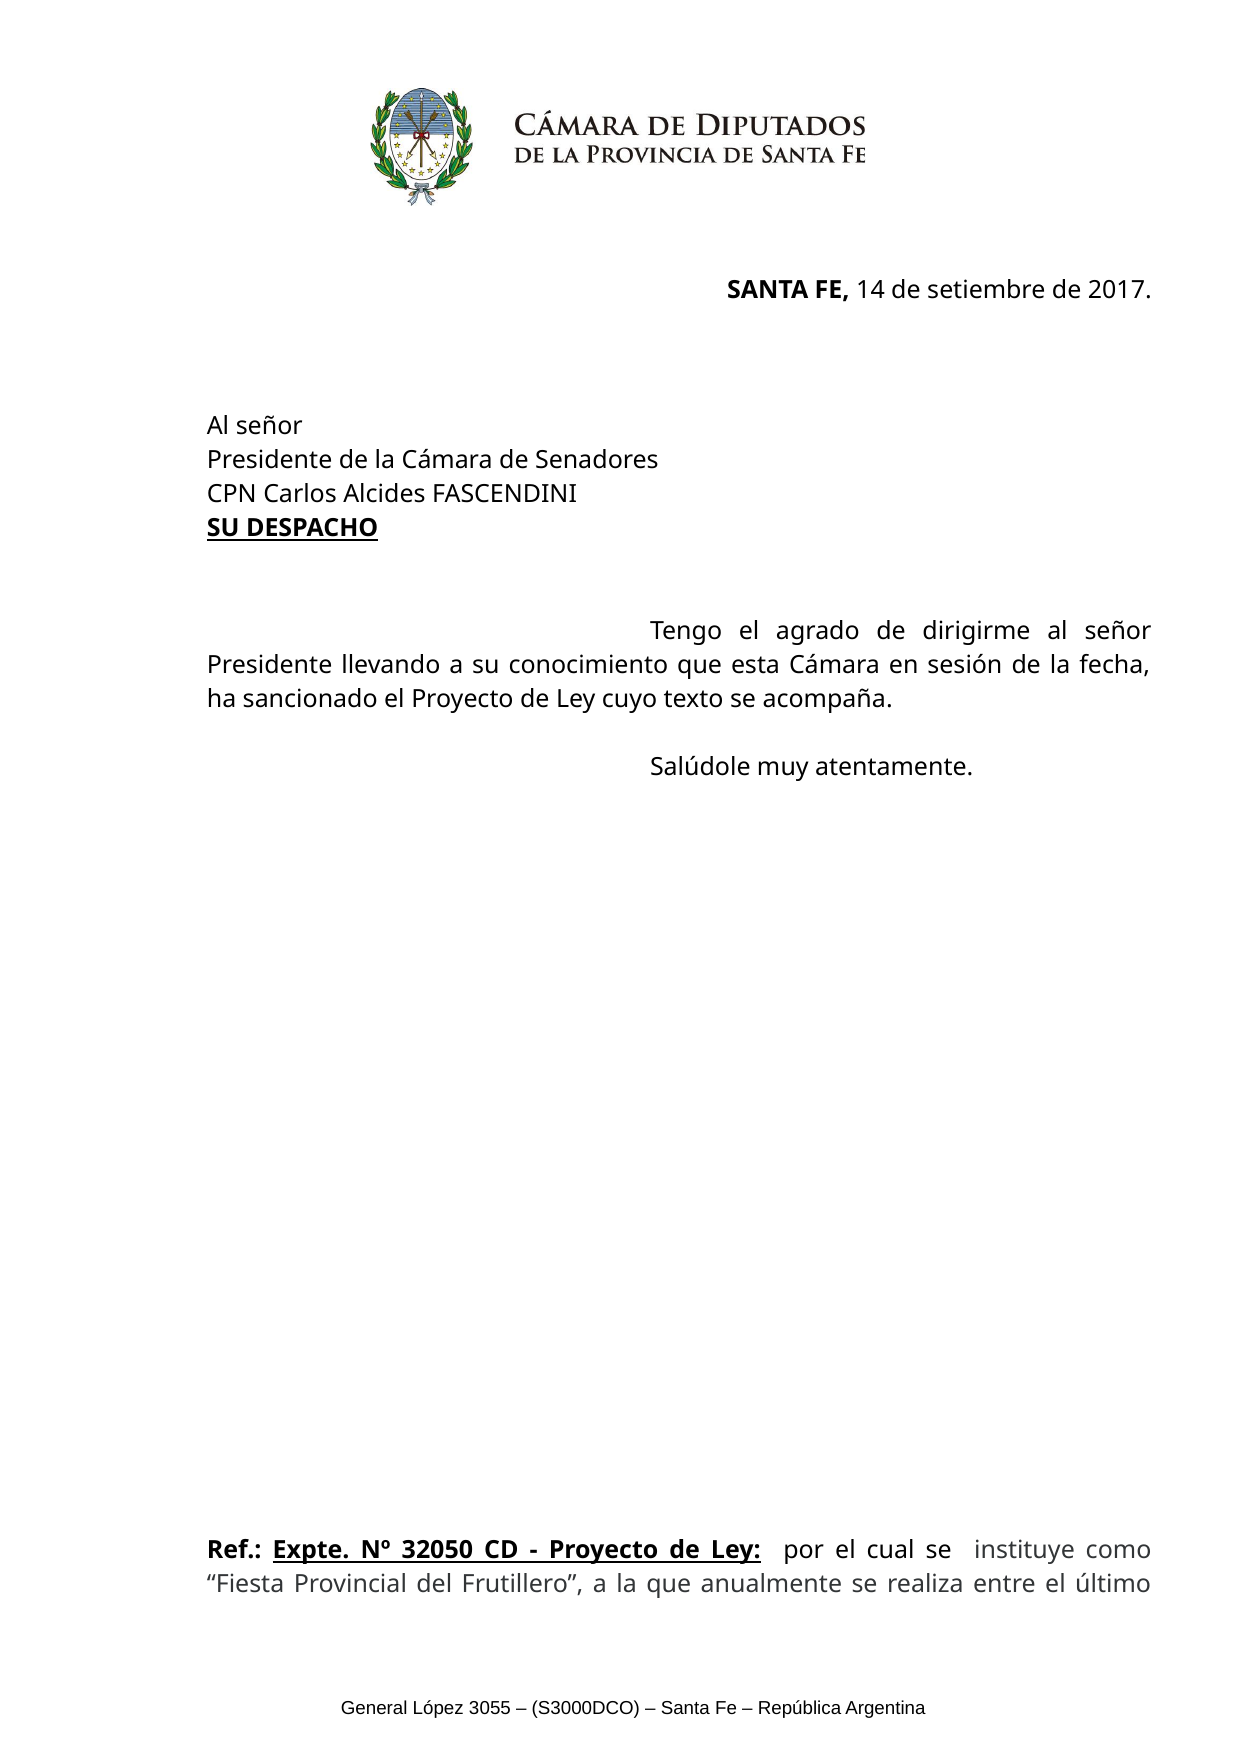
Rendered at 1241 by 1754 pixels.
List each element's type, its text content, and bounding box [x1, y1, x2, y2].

picture [370, 88, 866, 210]
text SU DESPACHO [207, 510, 1152, 544]
text SANTA FE, 14 de setiembre de 2017. [207, 272, 1152, 306]
text Tengo el agrado de dirigirme al señor Presidente llevando a su conocimiento que esta Cámara en sesión de la fecha, ha sancionado el Proyecto de Ley cuyo texto se acompaña. [207, 612, 1152, 714]
text Presidente de la Cámara de Senadores [207, 442, 1152, 476]
text Ref.: Expte. Nº 32050 CD - Proyecto de Ley: por el cual se instituye como “Fiesta Provincial del Frutillero”, a la que anualmente se realiza entre el último [207, 1532, 1152, 1600]
text Salúdole muy atentamente. [207, 748, 1152, 783]
text Al señor [207, 408, 1152, 442]
text CPN Carlos Alcides FASCENDINI [207, 476, 1152, 510]
